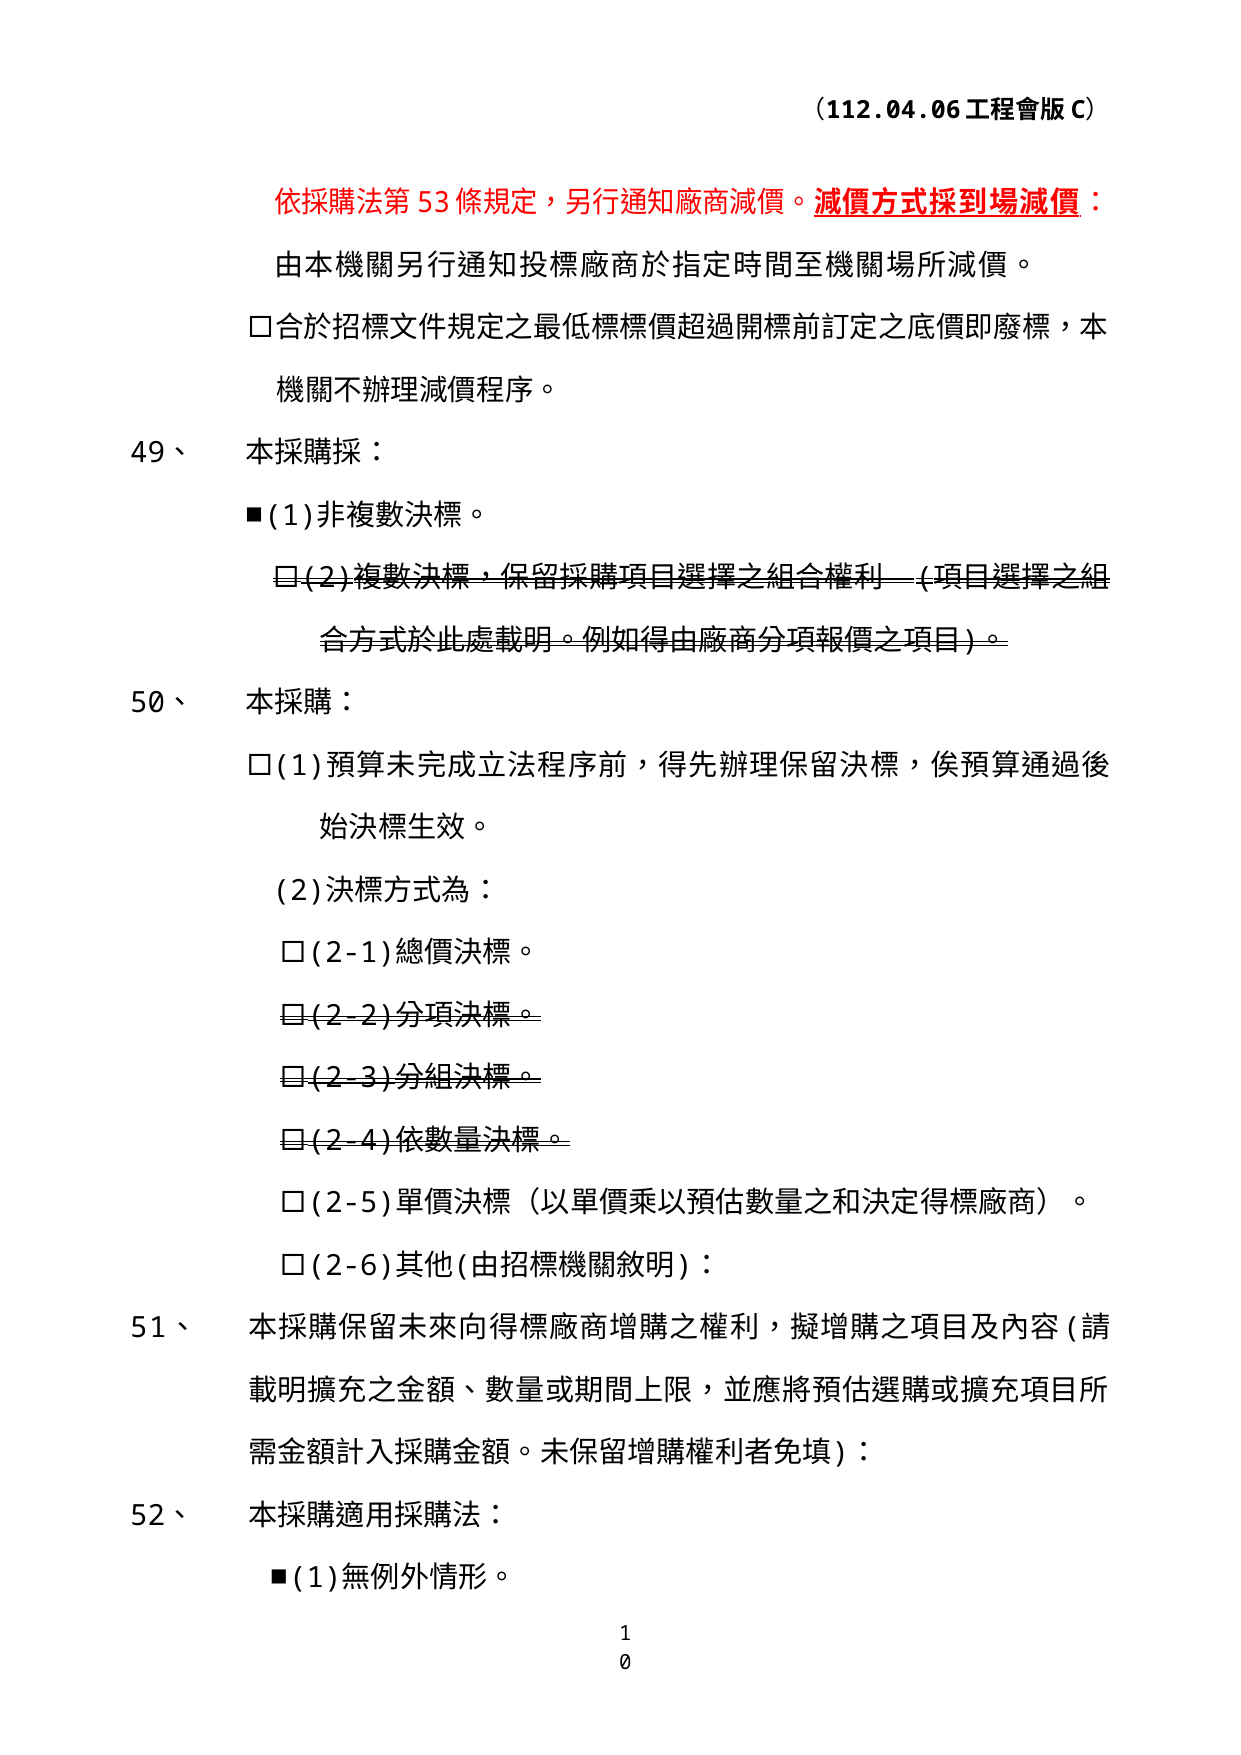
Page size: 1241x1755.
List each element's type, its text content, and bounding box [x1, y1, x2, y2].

list 本採購適用採購法： [130, 1471, 1110, 1533]
list 本採購保留未來向得標廠商增購之權利，擬增購之項目及內容(請載明擴充之金額、數量或期間上限，並應將預估選購或擴充項目所需金額計入採購金額。未保留增購權利者免填)： [130, 1283, 1110, 1471]
text (2-2)分項決標。 [280, 971, 1110, 1033]
text ■(1)無例外情形。 [130, 1533, 1110, 1596]
text (2-5)單價決標（以單價乘以預估數量之和決定得標廠商）。 [280, 1158, 1110, 1221]
list 本採購採： [130, 408, 1110, 471]
text (2-3)分組決標。 [280, 1033, 1110, 1096]
list 本採購： [130, 658, 1110, 721]
text (1)預算未完成立法程序前，得先辦理保留決標，俟預算通過後始決標生效。 [247, 721, 1110, 846]
text 依採購法第53條規定，另行通知廠商減價。減價方式採到場減價：由本機關另行通知投標廠商於指定時間至機關場所減價。 [274, 158, 1110, 283]
text 合於招標文件規定之最低標標價超過開標前訂定之底價即廢標，本機關不辦理減價程序。 [247, 283, 1110, 408]
text (2-4)依數量決標。 [280, 1096, 1110, 1158]
text (2-1)總價決標。 [280, 908, 1110, 971]
text (2-6)其他(由招標機關敘明)： [280, 1221, 1110, 1283]
text (2)複數決標，保留採購項目選擇之組合權利 (項目選擇之組合方式於此處載明。例如得由廠商分項報價之項目)。 [130, 533, 1110, 658]
text (2)決標方式為： [197, 846, 1110, 908]
text ■(1)非複數決標。 [245, 471, 1110, 533]
